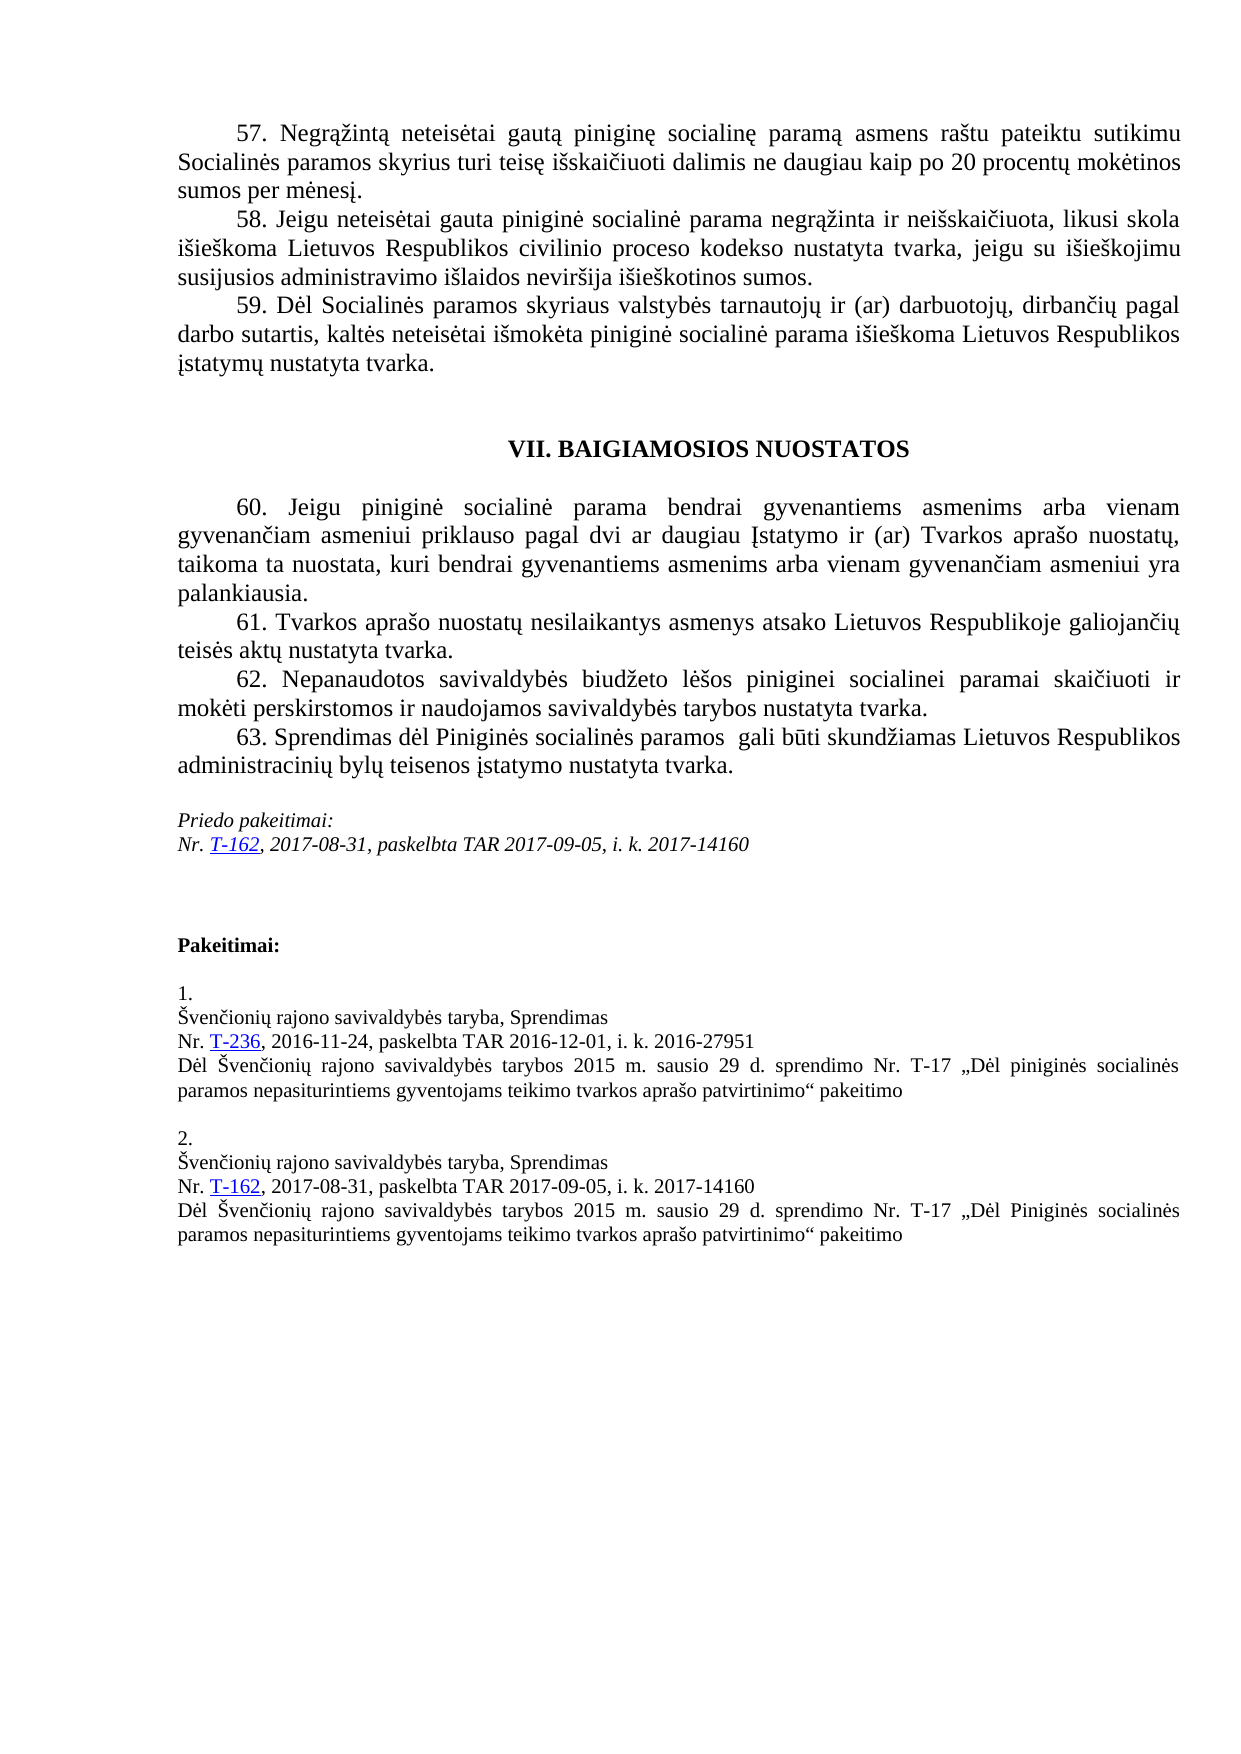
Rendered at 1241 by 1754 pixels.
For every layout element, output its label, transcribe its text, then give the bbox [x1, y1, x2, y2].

text Švenčionių rajono savivaldybės taryba, Sprendimas [177, 1005, 1181, 1029]
text Nr. T-236, 2016-11-24, paskelbta TAR 2016-12-01, i. k. 2016-27951 [177, 1029, 1181, 1053]
text Dėl Švenčionių rajono savivaldybės tarybos 2015 m. sausio 29 d. sprendimo Nr. T-17 „Dėl Piniginės socialinės paramos nepasiturintiems gyventojams teikimo tvarkos aprašo patvirtinimo“ pakeitimo [177, 1198, 1181, 1246]
text VII. BAIGIAMOSIOS NUOSTATOS [177, 434, 1181, 463]
text Dėl Švenčionių rajono savivaldybės tarybos 2015 m. sausio 29 d. sprendimo Nr. T-17 „Dėl piniginės socialinės paramos nepasiturintiems gyventojams teikimo tvarkos aprašo patvirtinimo“ pakeitimo [177, 1053, 1181, 1102]
text 57. Negrąžintą neteisėtai gautą piniginę socialinę paramą asmens raštu pateiktu sutikimu Socialinės paramos skyrius turi teisę išskaičiuoti dalimis ne daugiau kaip po 20 procentų mokėtinos sumos per mėnesį. [177, 118, 1181, 204]
text Priedo pakeitimai: [177, 808, 1181, 832]
text 2. [177, 1126, 1181, 1150]
text 60. Jeigu piniginė socialinė parama bendrai gyvenantiems asmenims arba vienam gyvenančiam asmeniui priklauso pagal dvi ar daugiau Įstatymo ir (ar) Tvarkos aprašo nuostatų, taikoma ta nuostata, kuri bendrai gyvenantiems asmenims arba vienam gyvenančiam asmeniui yra palankiausia. [177, 492, 1181, 607]
text Pakeitimai: [177, 933, 1181, 957]
text 1. [177, 981, 1181, 1005]
text Nr. T-162, 2017-08-31, paskelbta TAR 2017-09-05, i. k. 2017-14160 [177, 832, 1181, 856]
text 62. Nepanaudotos savivaldybės biudžeto lėšos piniginei socialinei paramai skaičiuoti ir mokėti perskirstomos ir naudojamos savivaldybės tarybos nustatyta tvarka. [177, 664, 1181, 722]
text 59. Dėl Socialinės paramos skyriaus valstybės tarnautojų ir (ar) darbuotojų, dirbančių pagal darbo sutartis, kaltės neteisėtai išmokėta piniginė socialinė parama išieškoma Lietuvos Respublikos įstatymų nustatyta tvarka. [177, 291, 1181, 377]
text 61. Tvarkos aprašo nuostatų nesilaikantys asmenys atsako Lietuvos Respublikoje galiojančių teisės aktų nustatyta tvarka. [177, 607, 1181, 664]
text Nr. T-162, 2017-08-31, paskelbta TAR 2017-09-05, i. k. 2017-14160 [177, 1174, 1181, 1198]
text 58. Jeigu neteisėtai gauta piniginė socialinė parama negrąžinta ir neišskaičiuota, likusi skola išieškoma Lietuvos Respublikos civilinio proceso kodekso nustatyta tvarka, jeigu su išieškojimu susijusios administravimo išlaidos neviršija išieškotinos sumos. [177, 204, 1181, 291]
text Švenčionių rajono savivaldybės taryba, Sprendimas [177, 1150, 1181, 1174]
text 63. Sprendimas dėl Piniginės socialinės paramos gali būti skundžiamas Lietuvos Respublikos administracinių bylų teisenos įstatymo nustatyta tvarka. [177, 722, 1181, 779]
